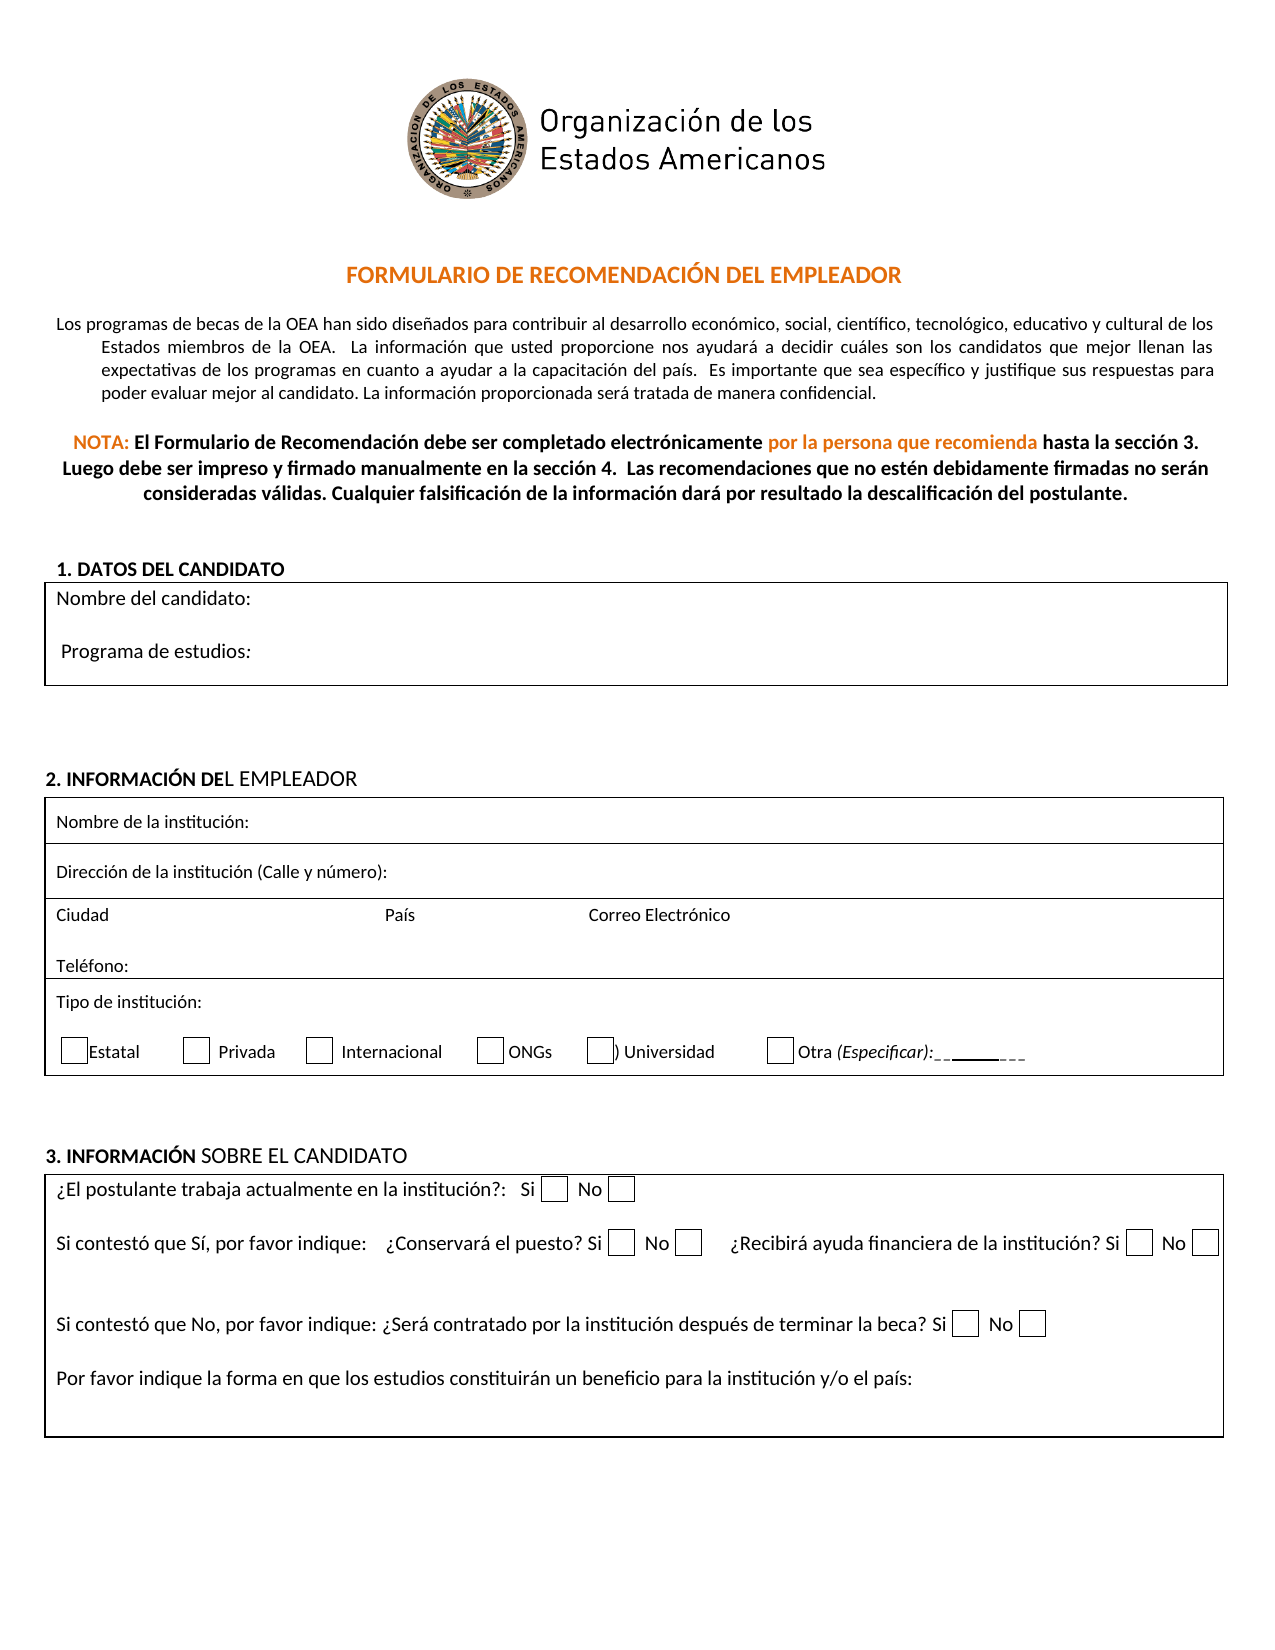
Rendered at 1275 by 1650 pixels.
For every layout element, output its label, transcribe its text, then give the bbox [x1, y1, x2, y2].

table_header Los programas de becas de la OEA han sido diseñados para contribuir al desarrollo económico, social, científico, tecnológico, educativo y cultural de los Estados miembros de la OEA. La información que usted proporcione nos ayudará a decidir cuáles son los candidatos que mejor llenan las expectativas de los programas en cuanto a ayudar a la capacitación del país. Es importante que sea específico y justifique sus respuestas para poder evaluar mejor al candidato. La información proporcionada será tratada de manera confidencial. NOTA: El Formulario de Recomendación debe ser completado electrónicamente por la persona que recomienda hasta la sección 3. Luego debe ser impreso y firmado manualmente en la sección 4. Las recomendaciones que no estén debidamente firmadas no serán consideradas válidas. Cualquier falsificación de la información dará por resultado la descalificación del postulante. 1. DATOS DEL CANDIDATO [45, 313, 1227, 582]
table_header ¿El postulante trabaja actualmente en la institución?: Si No Si contestó que Sí, por favor indique: ¿Conservará el puesto? Si No ¿Recibirá ayuda financiera de la institución? Si No Si contestó que No, por favor indique: ¿Será contratado por la institución después de terminar la beca? Si No Por favor indique la forma en que los estudios constituirán un beneficio para la institución y/o el país: [46, 1175, 1223, 1436]
table_cell Nombre del candidato: Programa de estudios: [46, 583, 1227, 685]
table_cell Ciudad País Correo Electrónico Teléfono: [46, 899, 1223, 978]
table_cell Dirección de la institución (Calle y número): [46, 844, 1223, 898]
picture [407, 78, 825, 199]
text 2. INFORMACIÓN DEL EMPLEADOR [45, 764, 1200, 792]
text 3. INFORMACIÓN SOBRE EL CANDIDATO [45, 1141, 1200, 1169]
table_header Nombre de la institución: [46, 798, 1223, 842]
subtitle FORMULARIO DE RECOMENDACIÓN DEL EMPLEADOR [75, 259, 1173, 289]
table_cell Tipo de institución: Estatal Privada Internacional ONGs ) Universidad Otra (Especificar):__ ___ [46, 979, 1223, 1075]
